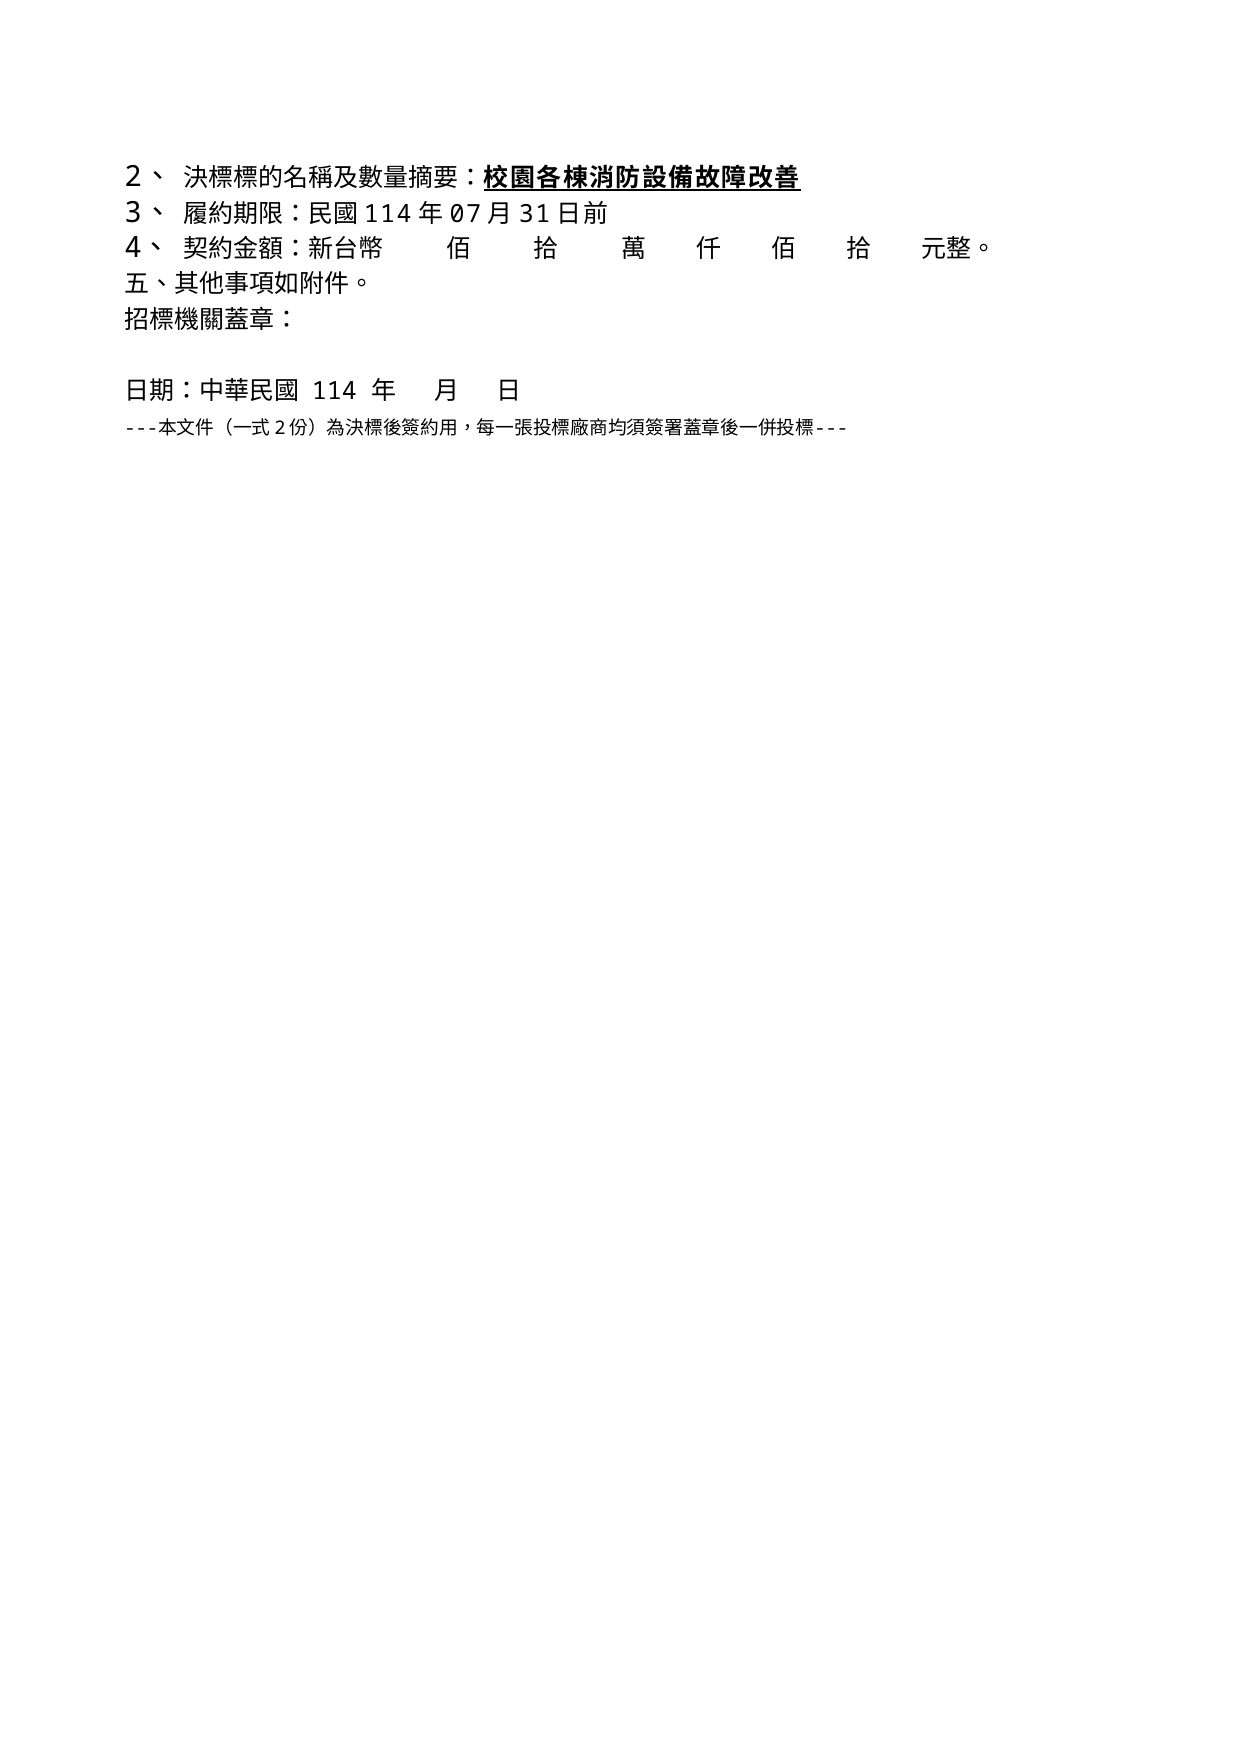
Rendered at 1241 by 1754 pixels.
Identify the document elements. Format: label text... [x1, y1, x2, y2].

text 五、其他事項如附件。 [124, 264, 1116, 300]
text 日期：中華民國 114 年 月 日 [124, 371, 1116, 406]
list 履約期限：民國114年07月31日前 [124, 194, 1116, 229]
list 契約金額：新台幣 佰 拾 萬 仟 佰 拾 元整。 [124, 229, 1116, 264]
text 招標機關蓋章： [124, 300, 1116, 335]
list 決標標的名稱及數量摘要：校園各棟消防設備故障改善 [124, 158, 1116, 194]
text ---本文件（一式2份）為決標後簽約用，每一張投標廠商均須簽署蓋章後一併投標--- [124, 406, 1116, 442]
